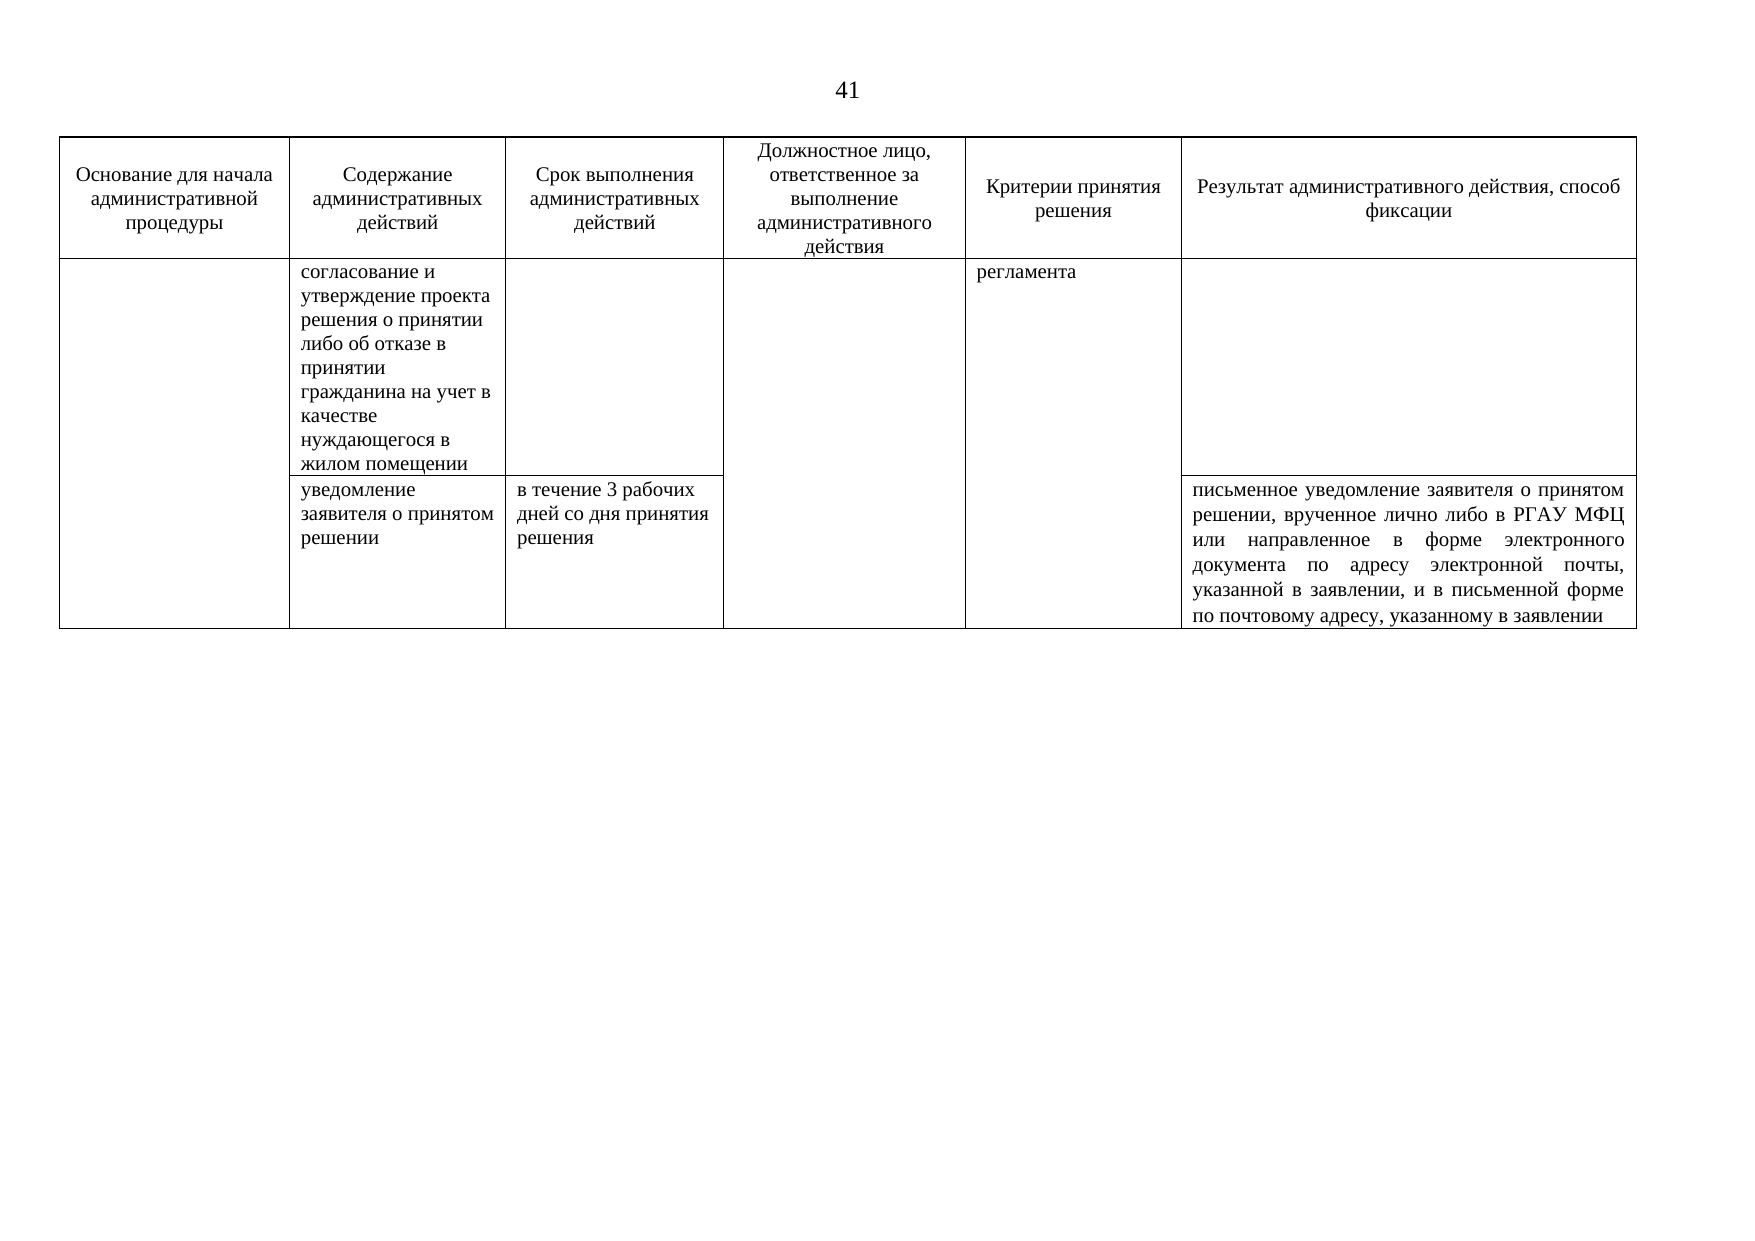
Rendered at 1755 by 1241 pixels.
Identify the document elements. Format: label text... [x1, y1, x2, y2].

table_cell [60, 259, 289, 628]
table_cell регламента [966, 259, 1181, 628]
table_header Срок выполнения административных действий [506, 138, 723, 258]
table_header Критерии принятия решения [966, 138, 1181, 258]
table_header Должностное лицо, ответственное за выполнение административного действия [724, 138, 965, 258]
table_cell уведомление заявителя о принятом решении [290, 476, 505, 628]
table_header Основание для начала административной процедуры [60, 138, 289, 258]
table_header Содержание административных действий [290, 138, 505, 258]
table_cell в течение 3 рабочих дней со дня принятия решения [506, 476, 723, 628]
table_cell [506, 259, 723, 475]
table_cell письменное уведомление заявителя о принятом решении, врученное лично либо в РГАУ МФЦ или направленное в форме электронного документа по адресу электронной почты, указанной в заявлении, и в письменной форме по почтовому адресу, указанному в заявлении [1182, 476, 1636, 628]
table_cell [1182, 259, 1636, 475]
table_cell согласование и утверждение проекта решения о принятии либо об отказе в принятии гражданина на учет в качестве нуждающегося в жилом помещении [290, 259, 505, 475]
table_cell [724, 259, 965, 628]
table_header Результат административного действия, способ фиксации [1182, 138, 1636, 258]
